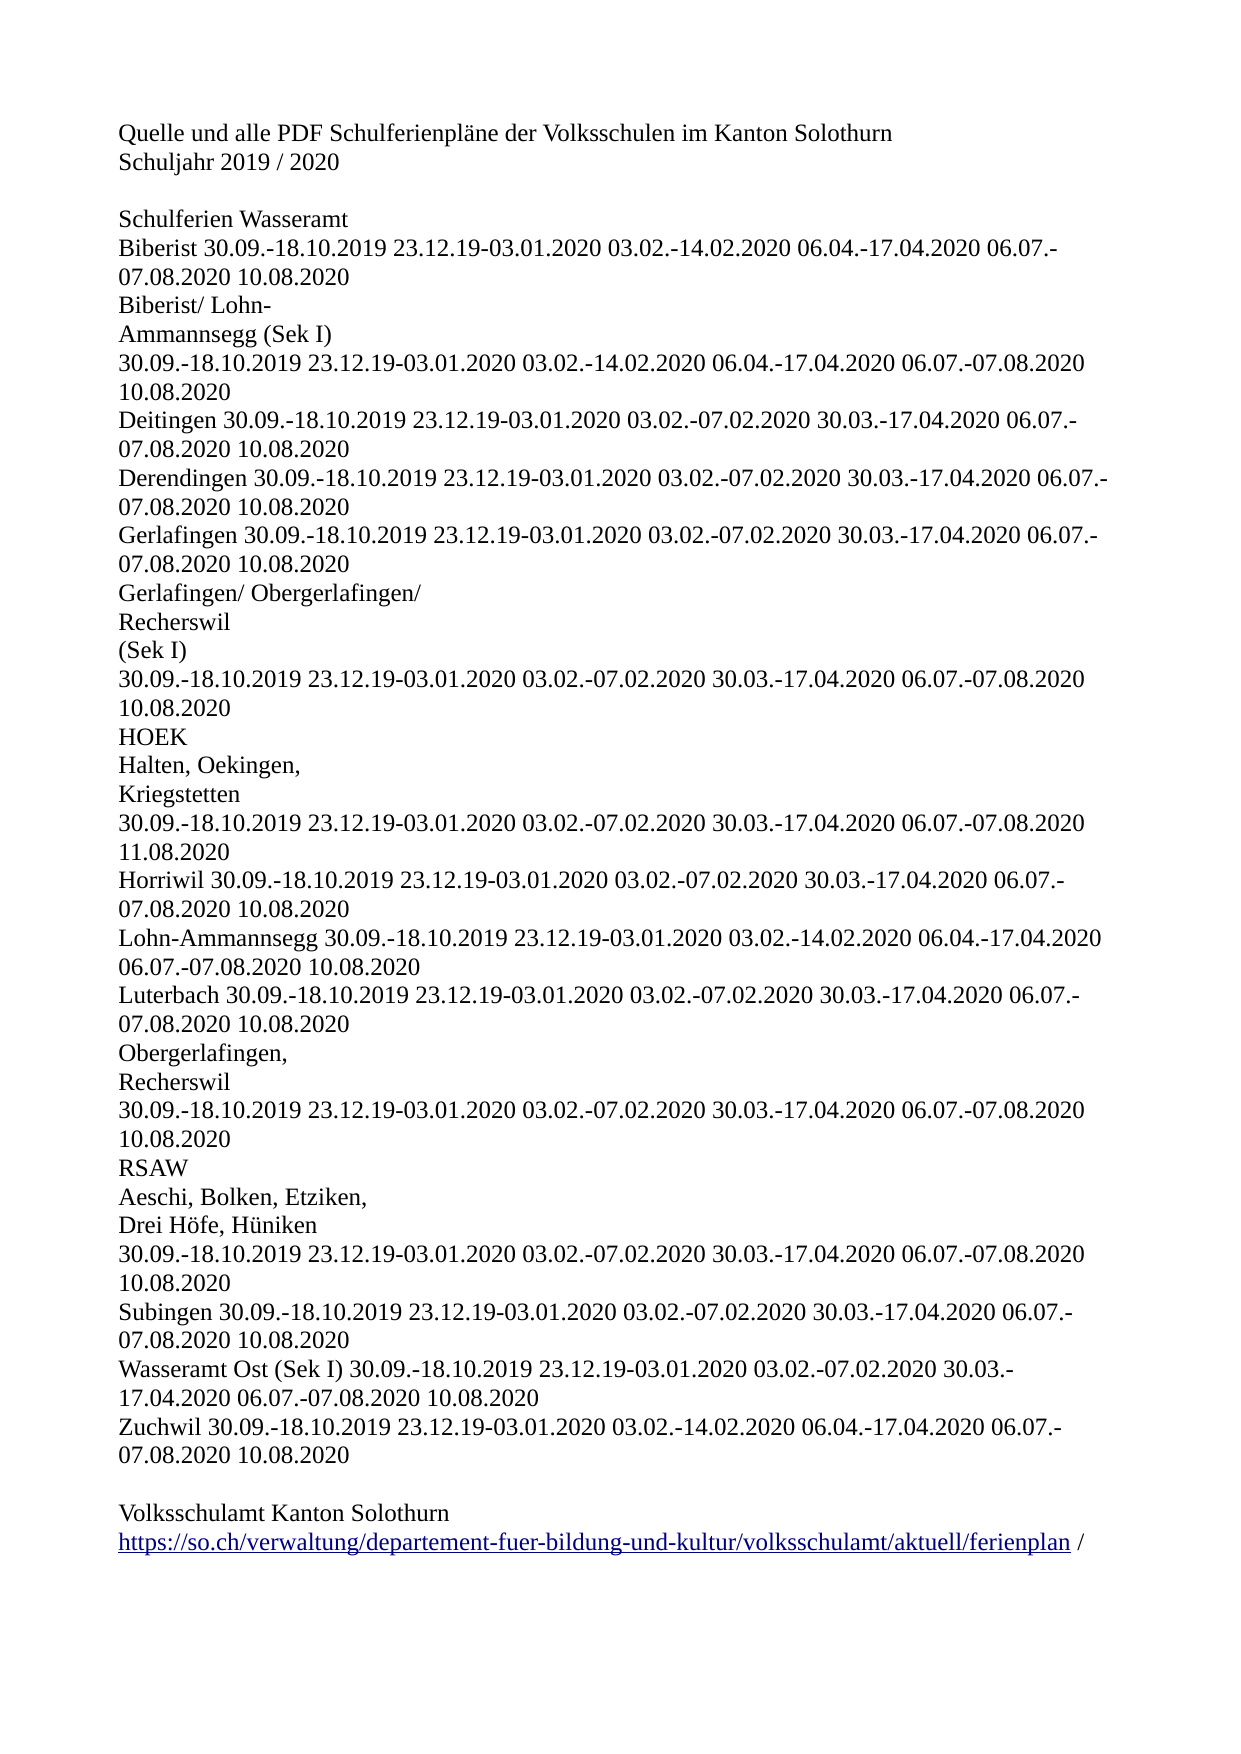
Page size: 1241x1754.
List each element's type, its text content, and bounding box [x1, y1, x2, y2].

text Gerlafingen 30.09.-18.10.2019 23.12.19-03.01.2020 03.02.-07.02.2020 30.03.-17.04.2020 06.07.-07.08.2020 10.08.2020 [118, 521, 1122, 578]
text Zuchwil 30.09.-18.10.2019 23.12.19-03.01.2020 03.02.-14.02.2020 06.04.-17.04.2020 06.07.-07.08.2020 10.08.2020 [118, 1412, 1122, 1469]
text Schulferien Wasseramt [118, 204, 1122, 233]
text Horriwil 30.09.-18.10.2019 23.12.19-03.01.2020 03.02.-07.02.2020 30.03.-17.04.2020 06.07.-07.08.2020 10.08.2020 [118, 866, 1122, 923]
text https://so.ch/verwaltung/departement-fuer-bildung-und-kultur/volksschulamt/aktuell/ferienplan / [118, 1527, 1122, 1556]
text RSAW [118, 1153, 1122, 1182]
text Biberist/ Lohn- [118, 291, 1122, 319]
text Drei Höfe, Hüniken [118, 1211, 1122, 1239]
text Deitingen 30.09.-18.10.2019 23.12.19-03.01.2020 03.02.-07.02.2020 30.03.-17.04.2020 06.07.-07.08.2020 10.08.2020 [118, 406, 1122, 463]
text Volksschulamt Kanton Solothurn [118, 1498, 1122, 1527]
text Derendingen 30.09.-18.10.2019 23.12.19-03.01.2020 03.02.-07.02.2020 30.03.-17.04.2020 06.07.-07.08.2020 10.08.2020 [118, 463, 1122, 521]
text Ammannsegg (Sek I) [118, 319, 1122, 348]
text 30.09.-18.10.2019 23.12.19-03.01.2020 03.02.-14.02.2020 06.04.-17.04.2020 06.07.-07.08.2020 10.08.2020 [118, 348, 1122, 406]
text Wasseramt Ost (Sek I) 30.09.-18.10.2019 23.12.19-03.01.2020 03.02.-07.02.2020 30.03.-17.04.2020 06.07.-07.08.2020 10.08.2020 [118, 1354, 1122, 1412]
text Lohn-Ammannsegg 30.09.-18.10.2019 23.12.19-03.01.2020 03.02.-14.02.2020 06.04.-17.04.2020 06.07.-07.08.2020 10.08.2020 [118, 923, 1122, 981]
text 30.09.-18.10.2019 23.12.19-03.01.2020 03.02.-07.02.2020 30.03.-17.04.2020 06.07.-07.08.2020 11.08.2020 [118, 808, 1122, 866]
text 30.09.-18.10.2019 23.12.19-03.01.2020 03.02.-07.02.2020 30.03.-17.04.2020 06.07.-07.08.2020 10.08.2020 [118, 664, 1122, 722]
text Aeschi, Bolken, Etziken, [118, 1182, 1122, 1211]
text Recherswil [118, 607, 1122, 636]
text Recherswil [118, 1067, 1122, 1096]
text Quelle und alle PDF Schulferienpläne der Volksschulen im Kanton Solothurn [118, 118, 1122, 147]
text Kriegstetten [118, 779, 1122, 808]
text 30.09.-18.10.2019 23.12.19-03.01.2020 03.02.-07.02.2020 30.03.-17.04.2020 06.07.-07.08.2020 10.08.2020 [118, 1096, 1122, 1153]
text Gerlafingen/ Obergerlafingen/ [118, 578, 1122, 607]
text Schuljahr 2019 / 2020 [118, 147, 1122, 176]
text (Sek I) [118, 636, 1122, 664]
text Biberist 30.09.-18.10.2019 23.12.19-03.01.2020 03.02.-14.02.2020 06.04.-17.04.2020 06.07.-07.08.2020 10.08.2020 [118, 233, 1122, 291]
text 30.09.-18.10.2019 23.12.19-03.01.2020 03.02.-07.02.2020 30.03.-17.04.2020 06.07.-07.08.2020 10.08.2020 [118, 1239, 1122, 1297]
text HOEK [118, 722, 1122, 751]
text Halten, Oekingen, [118, 751, 1122, 779]
text Luterbach 30.09.-18.10.2019 23.12.19-03.01.2020 03.02.-07.02.2020 30.03.-17.04.2020 06.07.-07.08.2020 10.08.2020 [118, 981, 1122, 1038]
text Obergerlafingen, [118, 1038, 1122, 1067]
text Subingen 30.09.-18.10.2019 23.12.19-03.01.2020 03.02.-07.02.2020 30.03.-17.04.2020 06.07.-07.08.2020 10.08.2020 [118, 1297, 1122, 1354]
